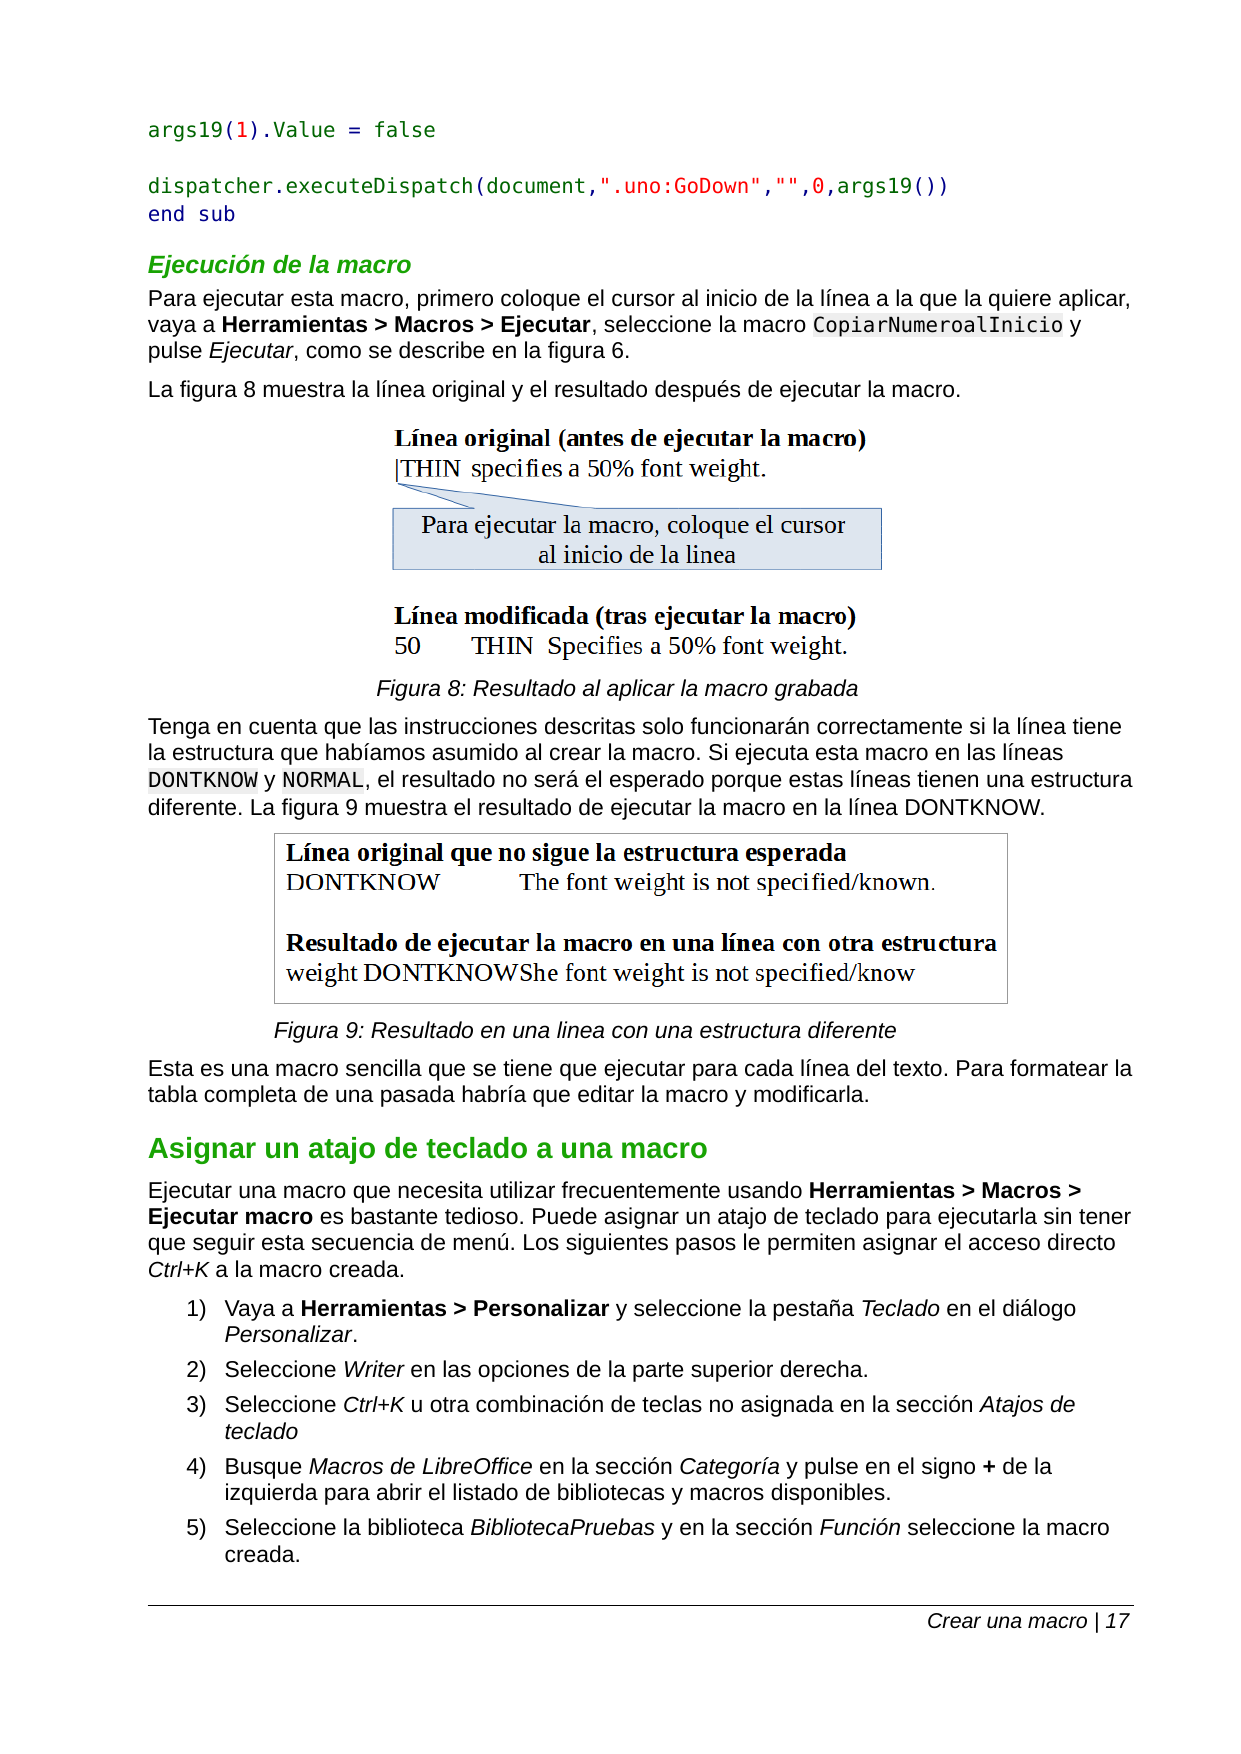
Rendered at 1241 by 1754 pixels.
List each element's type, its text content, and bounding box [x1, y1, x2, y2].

subtitle Asignar un atajo de teclado a una macro [148, 1131, 1134, 1165]
text La figura 8 muestra la línea original y el resultado después de ejecutar la macro. [148, 376, 1134, 403]
list Seleccione Ctrl+K u otra combinación de teclas no asignada en la sección Atajos de teclado [207, 1391, 1134, 1444]
list Seleccione Writer en las opciones de la parte superior derecha. [207, 1356, 1134, 1382]
text Esta es una macro sencilla que se tiene que ejecutar para cada línea del texto. Para formatear la tabla completa de una pasada habría que editar la macro y modificarla. [148, 1055, 1134, 1108]
list Seleccione la biblioteca BibliotecaPruebas y en la sección Función seleccione la macro creada. [207, 1514, 1134, 1567]
text Tenga en cuenta que las instrucciones descritas solo funcionarán correctamente si la línea tiene la estructura que habíamos asumido al crear la macro. Si ejecuta esta macro en las líneas DONTKNOW y NORMAL, el resultado no será el esperado porque estas líneas tienen una estructura diferente. La figura 9 muestra el resultado de ejecutar la macro en la línea DONTKNOW. [148, 713, 1134, 820]
subtitle Ejecución de la macro [148, 250, 1134, 279]
text Para ejecutar esta macro, primero coloque el cursor al inicio de la línea a la que la quiere aplicar, vaya a Herramientas > Macros > Ejecutar, seleccione la macro CopiarNumeroalInicio y pulse Ejecutar, como se describe en la figura 6. [148, 285, 1134, 364]
text end sub [148, 202, 1134, 226]
picture [376, 415, 906, 663]
list Vaya a Herramientas > Personalizar y seleccione la pestaña Teclado en el diálogo Personalizar. [207, 1294, 1134, 1347]
text Ejecutar una macro que necesita utilizar frecuentemente usando Herramientas > Macros > Ejecutar macro es bastante tedioso. Puede asignar un atajo de teclado para ejecutarla sin tener que seguir esta secuencia de menú. Los siguientes pasos le permiten asignar el acceso directo Ctrl+K a la macro creada. [148, 1177, 1134, 1282]
text Figura 9: Resultado en una linea con una estructura diferente [274, 1017, 1008, 1043]
list Busque Macros de LibreOffice en la sección Categoría y pulse en el signo + de la izquierda para abrir el listado de bibliotecas y macros disponibles. [207, 1453, 1134, 1506]
picture [275, 834, 1007, 1003]
text dispatcher.executeDispatch(document,".uno:GoDown","",0,args19()) [148, 174, 1134, 198]
text args19(1).Value = false [148, 118, 1134, 142]
text Figura 8: Resultado al aplicar la macro grabada [376, 674, 906, 701]
